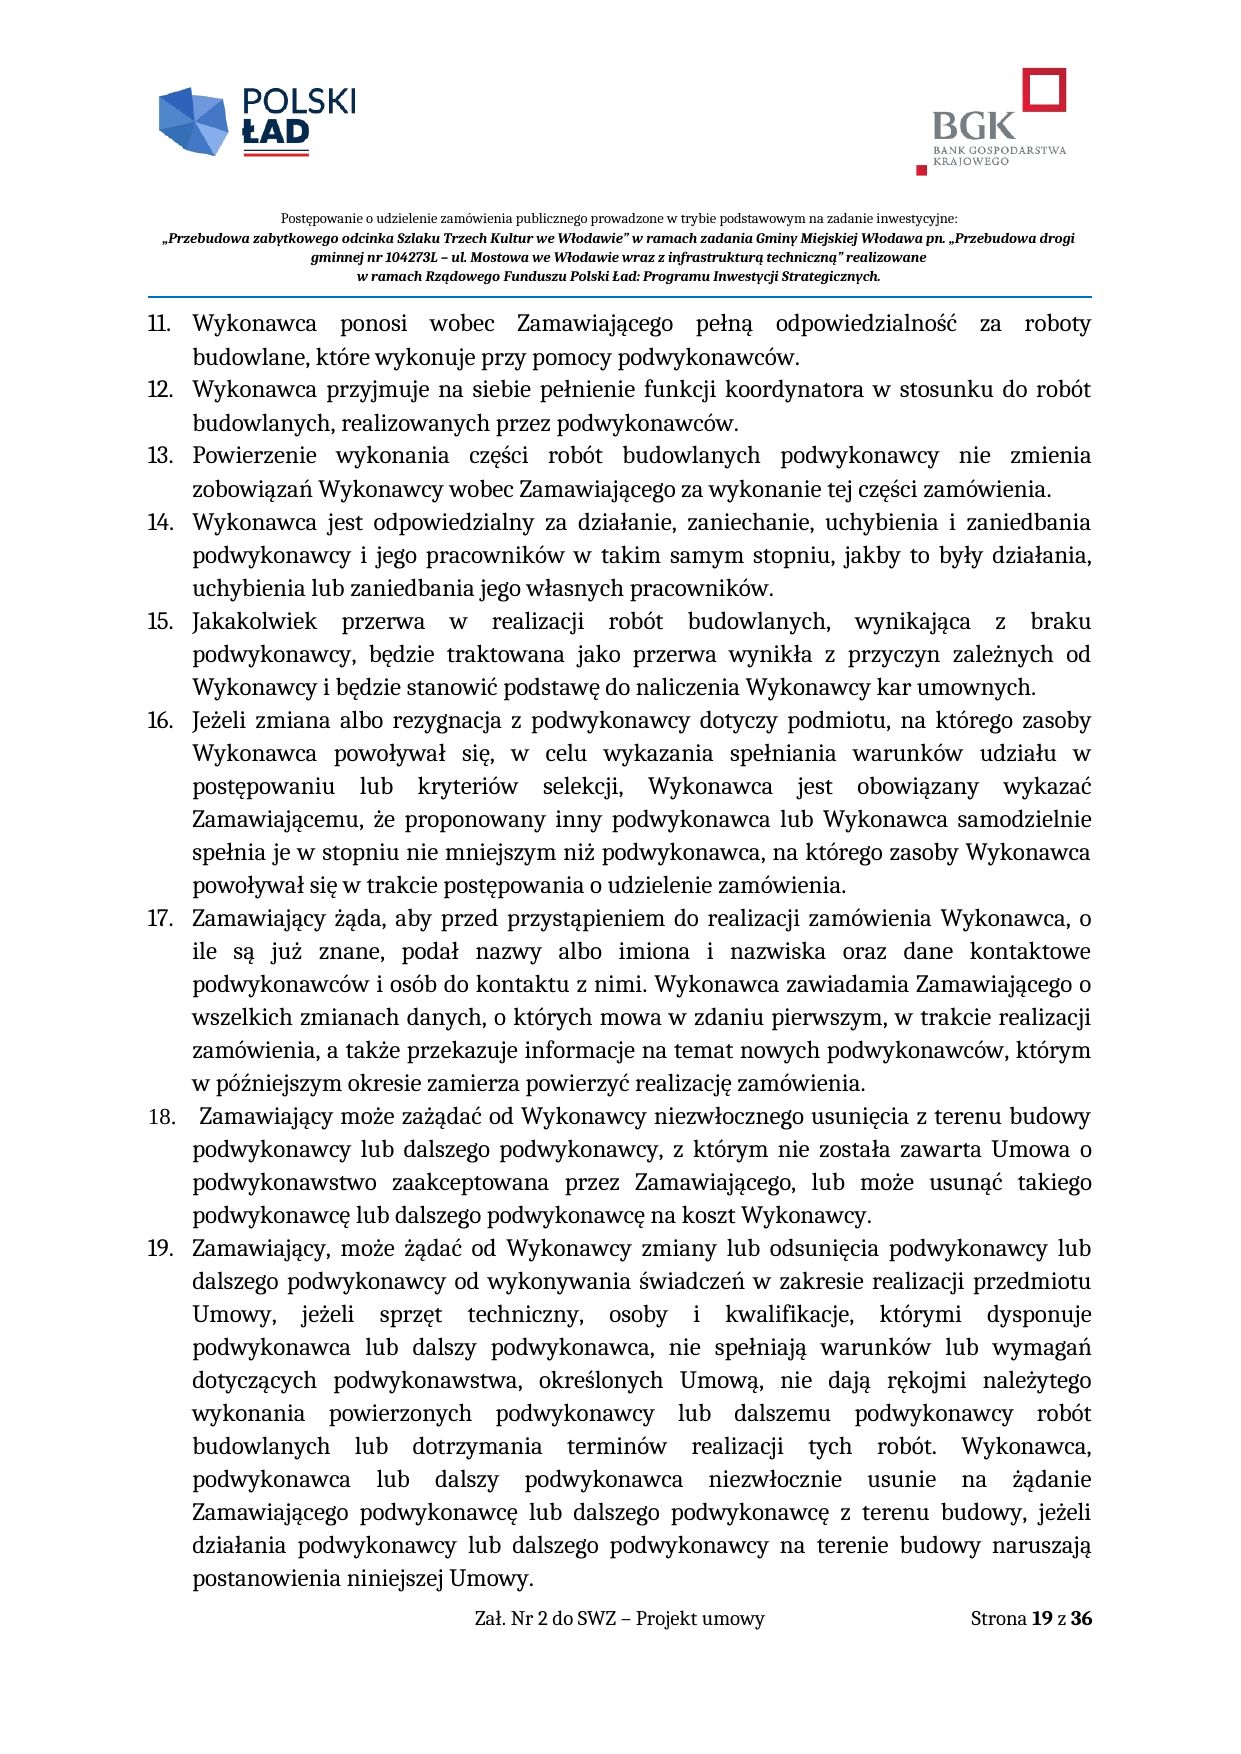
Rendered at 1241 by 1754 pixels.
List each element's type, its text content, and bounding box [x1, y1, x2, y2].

list Wykonawca ponosi wobec Zamawiającego pełną odpowiedzialność za roboty budowlane, które wykonuje przy pomocy podwykonawców. [148, 309, 1093, 371]
list Wykonawca jest odpowiedzialny za działanie, zaniechanie, uchybienia i zaniedbania podwykonawcy i jego pracowników w takim samym stopniu, jakby to były działania, uchybienia lub zaniedbania jego własnych pracowników. [148, 507, 1093, 602]
list Zamawiający żąda, aby przed przystąpieniem do realizacji zamówienia Wykonawca, o ile są już znane, podał nazwy albo imiona i nazwiska oraz dane kontaktowe podwykonawców i osób do kontaktu z nimi. Wykonawca zawiadamia Zamawiającego o wszelkich zmianach danych, o których mowa w zdaniu pierwszym, w trakcie realizacji zamówienia, a także przekazuje informacje na temat nowych podwykonawców, którym w późniejszym okresie zamierza powierzyć realizację zamówienia. [148, 904, 1093, 1098]
list Jeżeli zmiana albo rezygnacja z podwykonawcy dotyczy podmiotu, na którego zasoby Wykonawca powoływał się, w celu wykazania spełniania warunków udziału w postępowaniu lub kryteriów selekcji, Wykonawca jest obowiązany wykazać Zamawiającemu, że proponowany inny podwykonawca lub Wykonawca samodzielnie spełnia je w stopniu nie mniejszym niż podwykonawca, na którego zasoby Wykonawca powoływał się w trakcie postępowania o udzielenie zamówienia. [148, 706, 1093, 899]
list Wykonawca przyjmuje na siebie pełnienie funkcji koordynatora w stosunku do robót budowlanych, realizowanych przez podwykonawców. [148, 375, 1093, 437]
list Powierzenie wykonania części robót budowlanych podwykonawcy nie zmienia zobowiązań Wykonawcy wobec Zamawiającego za wykonanie tej części zamówienia. [148, 441, 1093, 503]
list Zamawiający może zażądać od Wykonawcy niezwłocznego usunięcia z terenu budowy podwykonawcy lub dalszego podwykonawcy, z którym nie została zawarta Umowa o podwykonawstwo zaakceptowana przez Zamawiającego, lub może usunąć takiego podwykonawcę lub dalszego podwykonawcę na koszt Wykonawcy. [148, 1102, 1093, 1230]
list Jakakolwiek przerwa w realizacji robót budowlanych, wynikająca z braku podwykonawcy, będzie traktowana jako przerwa wynikła z przyczyn zależnych od Wykonawcy i będzie stanowić podstawę do naliczenia Wykonawcy kar umownych. [148, 607, 1093, 701]
list Zamawiający, może żądać od Wykonawcy zmiany lub odsunięcia podwykonawcy lub dalszego podwykonawcy od wykonywania świadczeń w zakresie realizacji przedmiotu Umowy, jeżeli sprzęt techniczny, osoby i kwalifikacje, którymi dysponuje podwykonawca lub dalszy podwykonawca, nie spełniają warunków lub wymagań dotyczących podwykonawstwa, określonych Umową, nie dają rękojmi należytego wykonania powierzonych podwykonawcy lub dalszemu podwykonawcy robót budowlanych lub dotrzymania terminów realizacji tych robót. Wykonawca, podwykonawca lub dalszy podwykonawca niezwłocznie usunie na żądanie Zamawiającego podwykonawcę lub dalszego podwykonawcę z terenu budowy, jeżeli działania podwykonawcy lub dalszego podwykonawcy na terenie budowy naruszają postanowienia niniejszej Umowy. [148, 1234, 1093, 1593]
